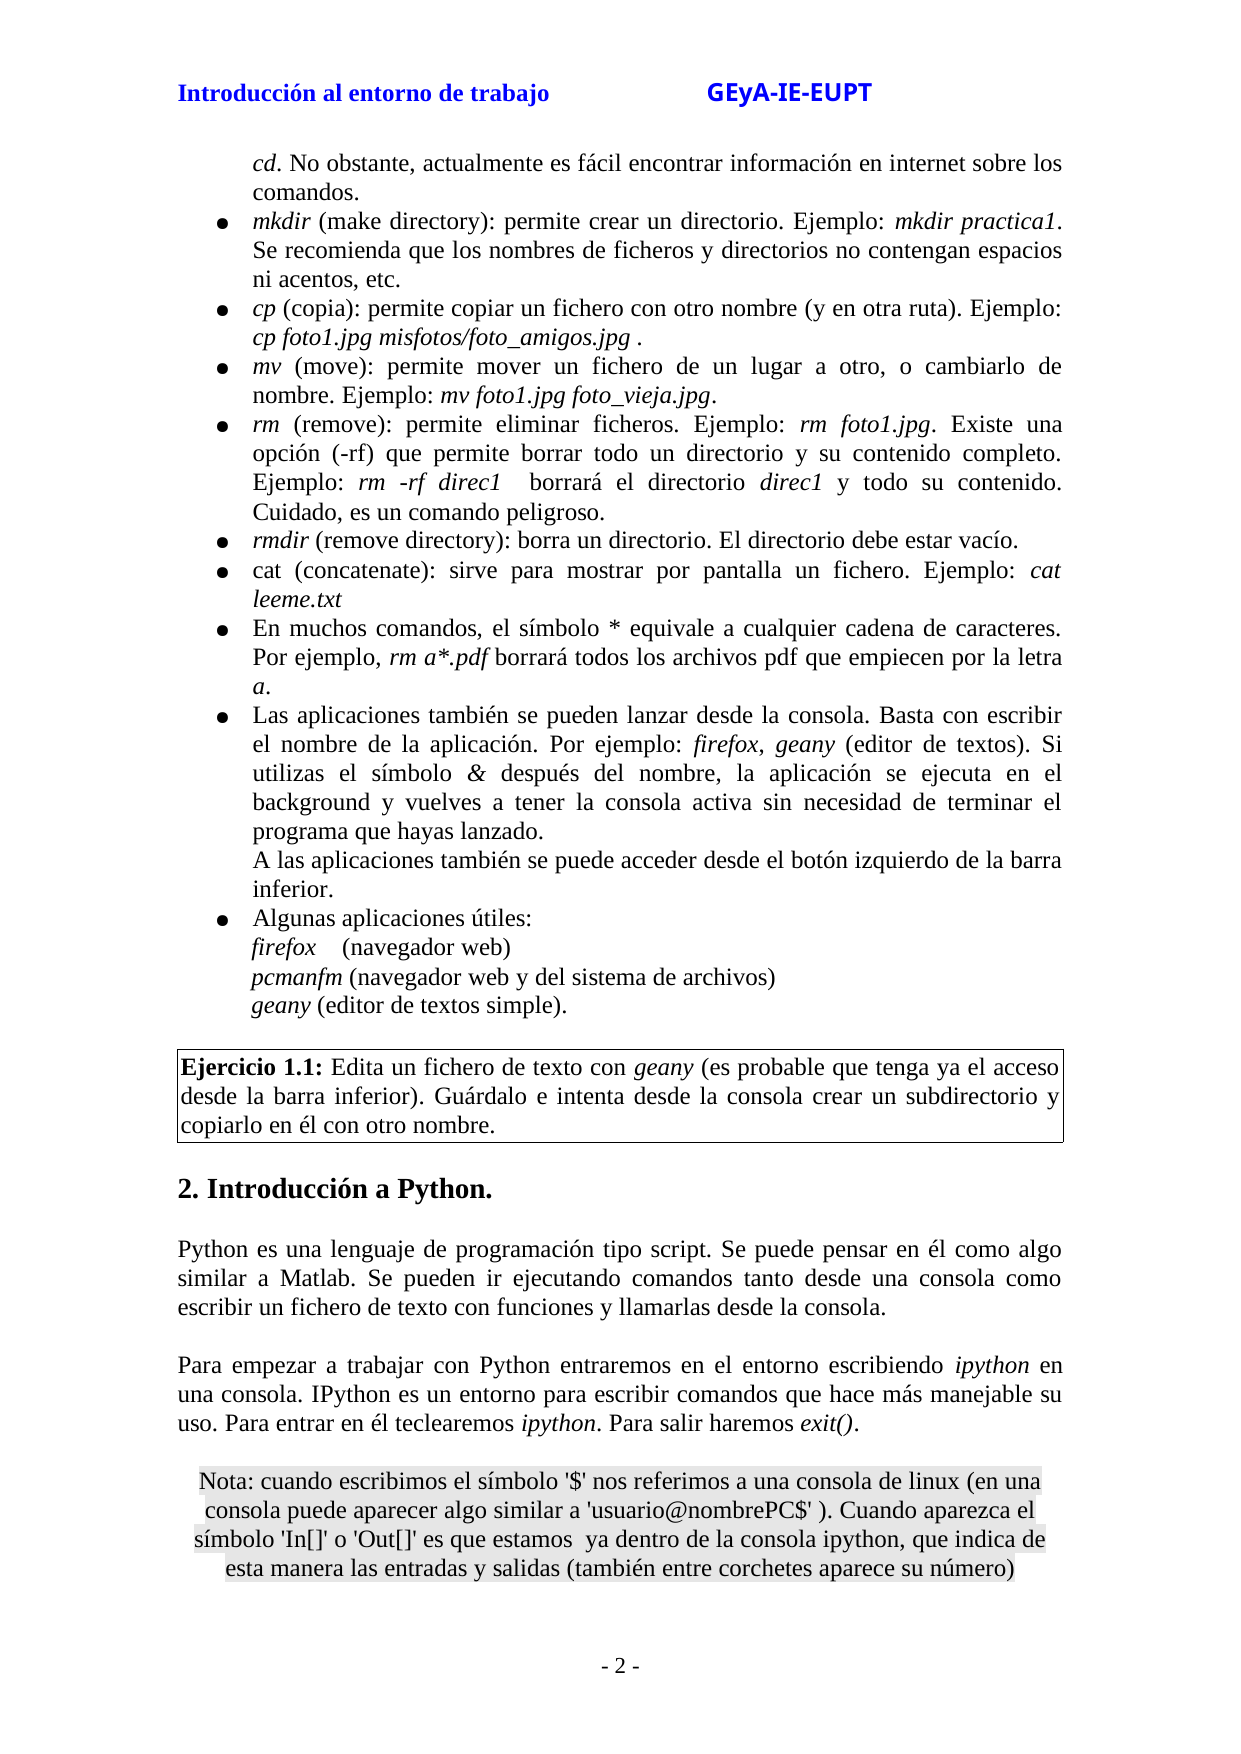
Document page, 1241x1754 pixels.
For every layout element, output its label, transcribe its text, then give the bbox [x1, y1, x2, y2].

text geany (editor de textos simple). [251, 990, 1063, 1019]
list En muchos comandos, el símbolo * equivale a cualquier cadena de caracteres. Por ejemplo, rm a*.pdf borrará todos los archivos pdf que empiecen por la letra a. [215, 613, 1063, 700]
text Python es una lenguaje de programación tipo script. Se puede pensar en él como algo similar a Matlab. Se pueden ir ejecutando comandos tanto desde una consola como escribir un fichero de texto con funciones y llamarlas desde la consola. [177, 1234, 1063, 1321]
text pcmanfm (navegador web y del sistema de archivos) [251, 961, 1063, 990]
list Las aplicaciones también se pueden lanzar desde la consola. Basta con escribir el nombre de la aplicación. Por ejemplo: firefox, geany (editor de textos). Si utilizas el símbolo & después del nombre, la aplicación se ejecuta en el background y vuelves a tener la consola activa sin necesidad de terminar el programa que hayas lanzado. [215, 700, 1063, 845]
list mkdir (make directory): permite crear un directorio. Ejemplo: mkdir practica1. Se recomienda que los nombres de ficheros y directorios no contengan espacios ni acentos, etc. [215, 206, 1063, 293]
text Ejercicio 1.1: Edita un fichero de texto con geany (es probable que tenga ya el acceso desde la barra inferior). Guárdalo e intenta desde la consola crear un subdirectorio y copiarlo en él con otro nombre. [178, 1050, 1063, 1142]
text Nota: cuando escribimos el símbolo '$' nos referimos a una consola de linux (en una consola puede aparecer algo similar a 'usuario@nombrePC$' ). Cuando aparezca el símbolo 'In[]' o 'Out[]' es que estamos ya dentro de la consola ipython, que indica de esta manera las entradas y salidas (también entre corchetes aparece su número) [177, 1466, 1063, 1582]
list cd. No obstante, actualmente es fácil encontrar información en internet sobre los comandos. [215, 148, 1063, 206]
list rmdir (remove directory): borra un directorio. El directorio debe estar vacío. [215, 525, 1063, 554]
list rm (remove): permite eliminar ficheros. Ejemplo: rm foto1.jpg. Existe una opción (-rf) que permite borrar todo un directorio y su contenido completo. Ejemplo: rm -rf direc1 borrará el directorio direc1 y todo su contenido. Cuidado, es un comando peligroso. [215, 409, 1063, 525]
list Algunas aplicaciones útiles: [215, 903, 1063, 932]
text Para empezar a trabajar con Python entraremos en el entorno escribiendo ipython en una consola. IPython es un entorno para escribir comandos que hace más manejable su uso. Para entrar en él teclearemos ipython. Para salir haremos exit(). [177, 1350, 1063, 1437]
list cat (concatenate): sirve para mostrar por pantalla un fichero. Ejemplo: cat leeme.txt [215, 554, 1063, 613]
text firefox (navegador web) [251, 932, 1063, 961]
list A las aplicaciones también se puede acceder desde el botón izquierdo de la barra inferior. [215, 845, 1063, 903]
list cp (copia): permite copiar un fichero con otro nombre (y en otra ruta). Ejemplo: cp foto1.jpg misfotos/foto_amigos.jpg . [215, 293, 1063, 351]
list mv (move): permite mover un fichero de un lugar a otro, o cambiarlo de nombre. Ejemplo: mv foto1.jpg foto_vieja.jpg. [215, 351, 1063, 409]
text 2. Introducción a Python. [177, 1171, 1063, 1204]
